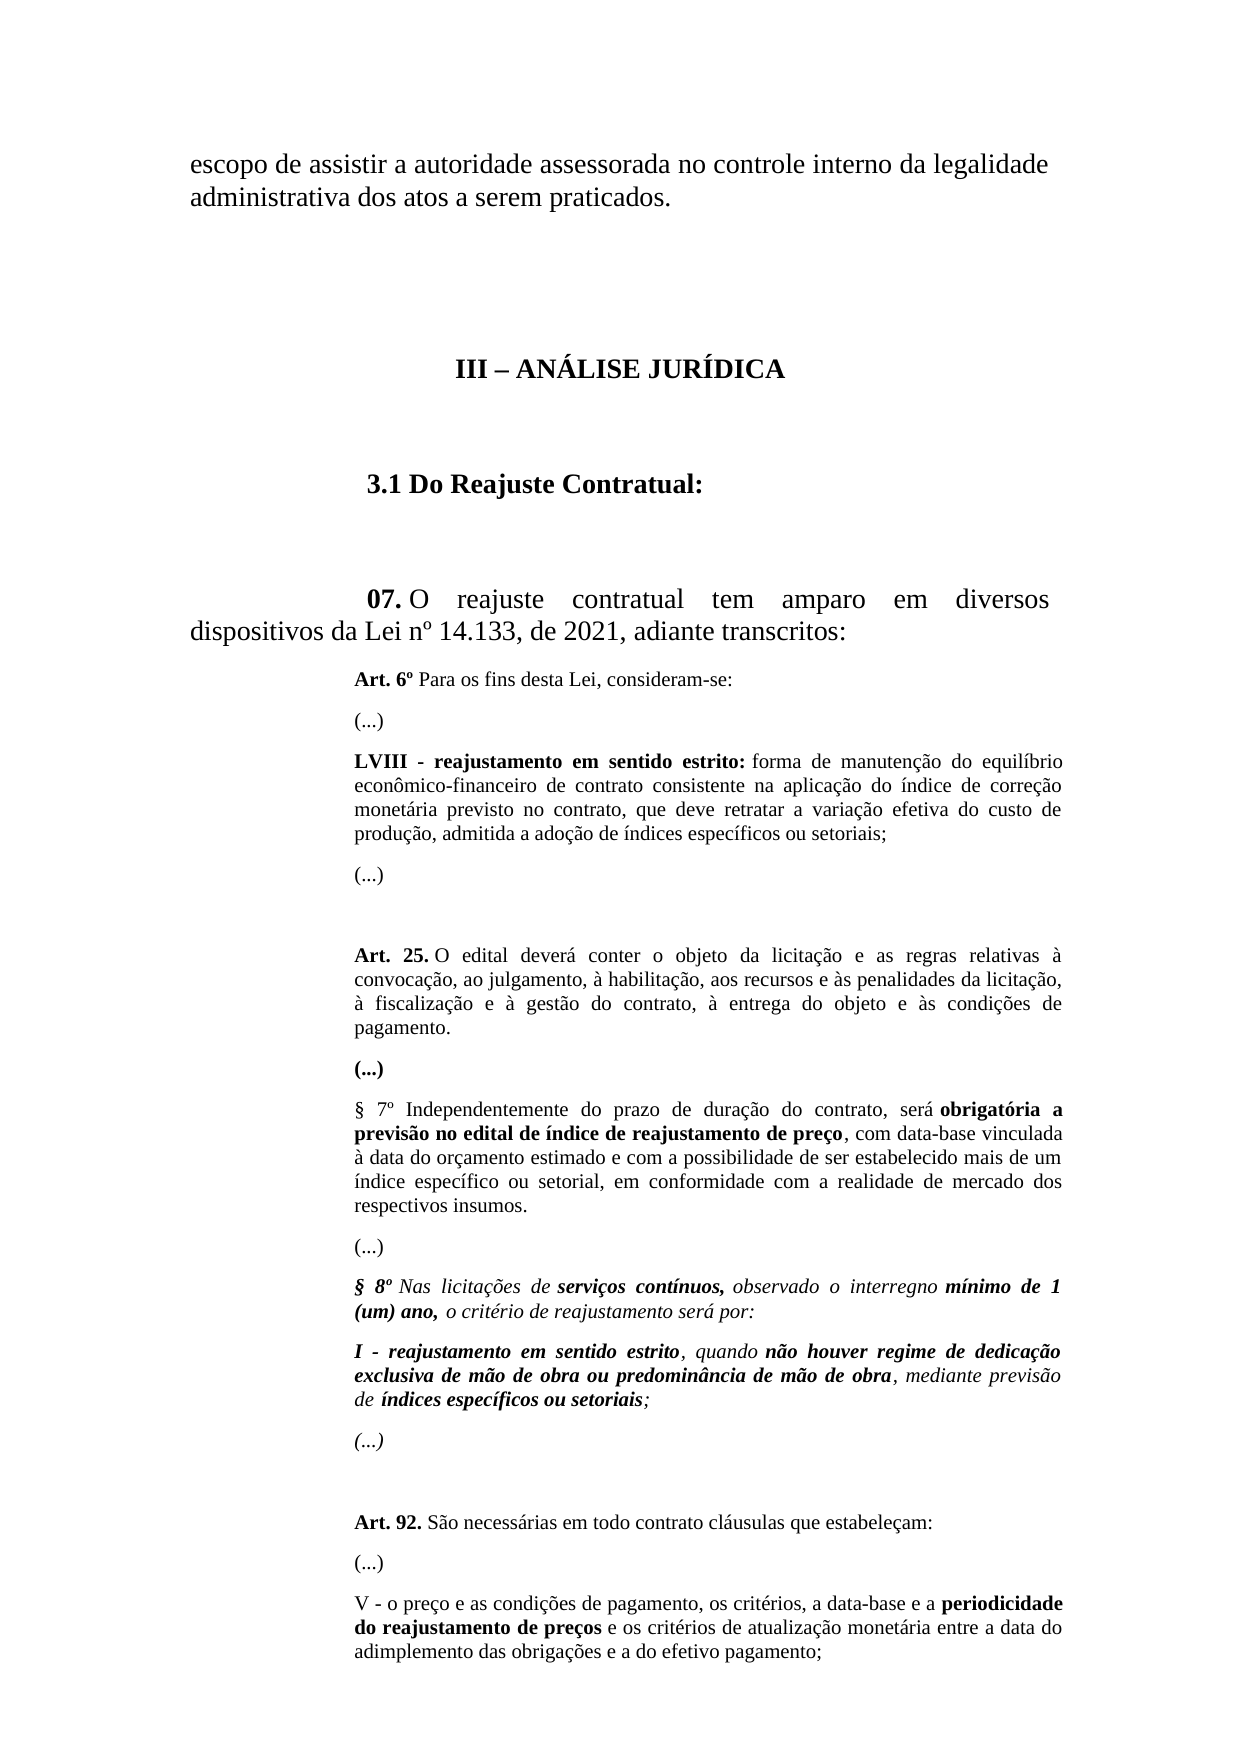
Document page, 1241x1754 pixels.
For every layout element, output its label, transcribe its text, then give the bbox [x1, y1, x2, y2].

text LVIII - reajustamento em sentido estrito: forma de manutenção do equilíbrio econômico-financeiro de contrato consistente na aplicação do índice de correção monetária previsto no contrato, que deve retratar a variação efetiva do custo de produção, admitida a adoção de índices específicos ou setoriais; [354, 749, 1063, 845]
text (...) [354, 1428, 1063, 1452]
text I - reajustamento em sentido estrito, quando não houver regime de dedicação exclusiva de mão de obra ou predominância de mão de obra, mediante previsão de índices específicos ou setoriais; [354, 1339, 1063, 1411]
text III – ANÁLISE JURÍDICA [190, 352, 1051, 384]
text (...) [354, 1056, 1063, 1080]
text (...) [354, 1234, 1063, 1258]
text V - o preço e as condições de pagamento, os critérios, a data-base e a periodicidade do reajustamento de preços e os critérios de atualização monetária entre a data do adimplemento das obrigações e a do efetivo pagamento; [354, 1591, 1063, 1663]
text § 8º Nas licitações de serviços contínuos, observado o interregno mínimo de 1 (um) ano, o critério de reajustamento será por: [354, 1274, 1063, 1323]
text Art. 25. O edital deverá conter o objeto da licitação e as regras relativas à convocação, ao julgamento, à habilitação, aos recursos e às penalidades da licitação, à fiscalização e à gestão do contrato, à entrega do objeto e às condições de pagamento. [354, 943, 1063, 1039]
text Art. 92. São necessárias em todo contrato cláusulas que estabeleçam: [354, 1509, 1063, 1534]
text 3.1 Do Reajuste Contratual: [190, 467, 1051, 499]
text 07. O reajuste contratual tem amparo em diversos dispositivos da Lei nº 14.133, de 2021, adiante transcritos: [190, 582, 1051, 646]
text escopo de assistir a autoridade assessorada no controle interno da legalidade administrativa dos atos a serem praticados. [190, 147, 1051, 212]
text (...) [354, 708, 1063, 732]
text (...) [354, 862, 1063, 886]
text Art. 6º Para os fins desta Lei, consideram-se: [354, 667, 1063, 691]
text § 7º Independentemente do prazo de duração do contrato, será obrigatória a previsão no edital de índice de reajustamento de preço, com data-base vinculada à data do orçamento estimado e com a possibilidade de ser estabelecido mais de um índice específico ou setorial, em conformidade com a realidade de mercado dos respectivos insumos. [354, 1097, 1063, 1217]
text (...) [354, 1550, 1063, 1574]
